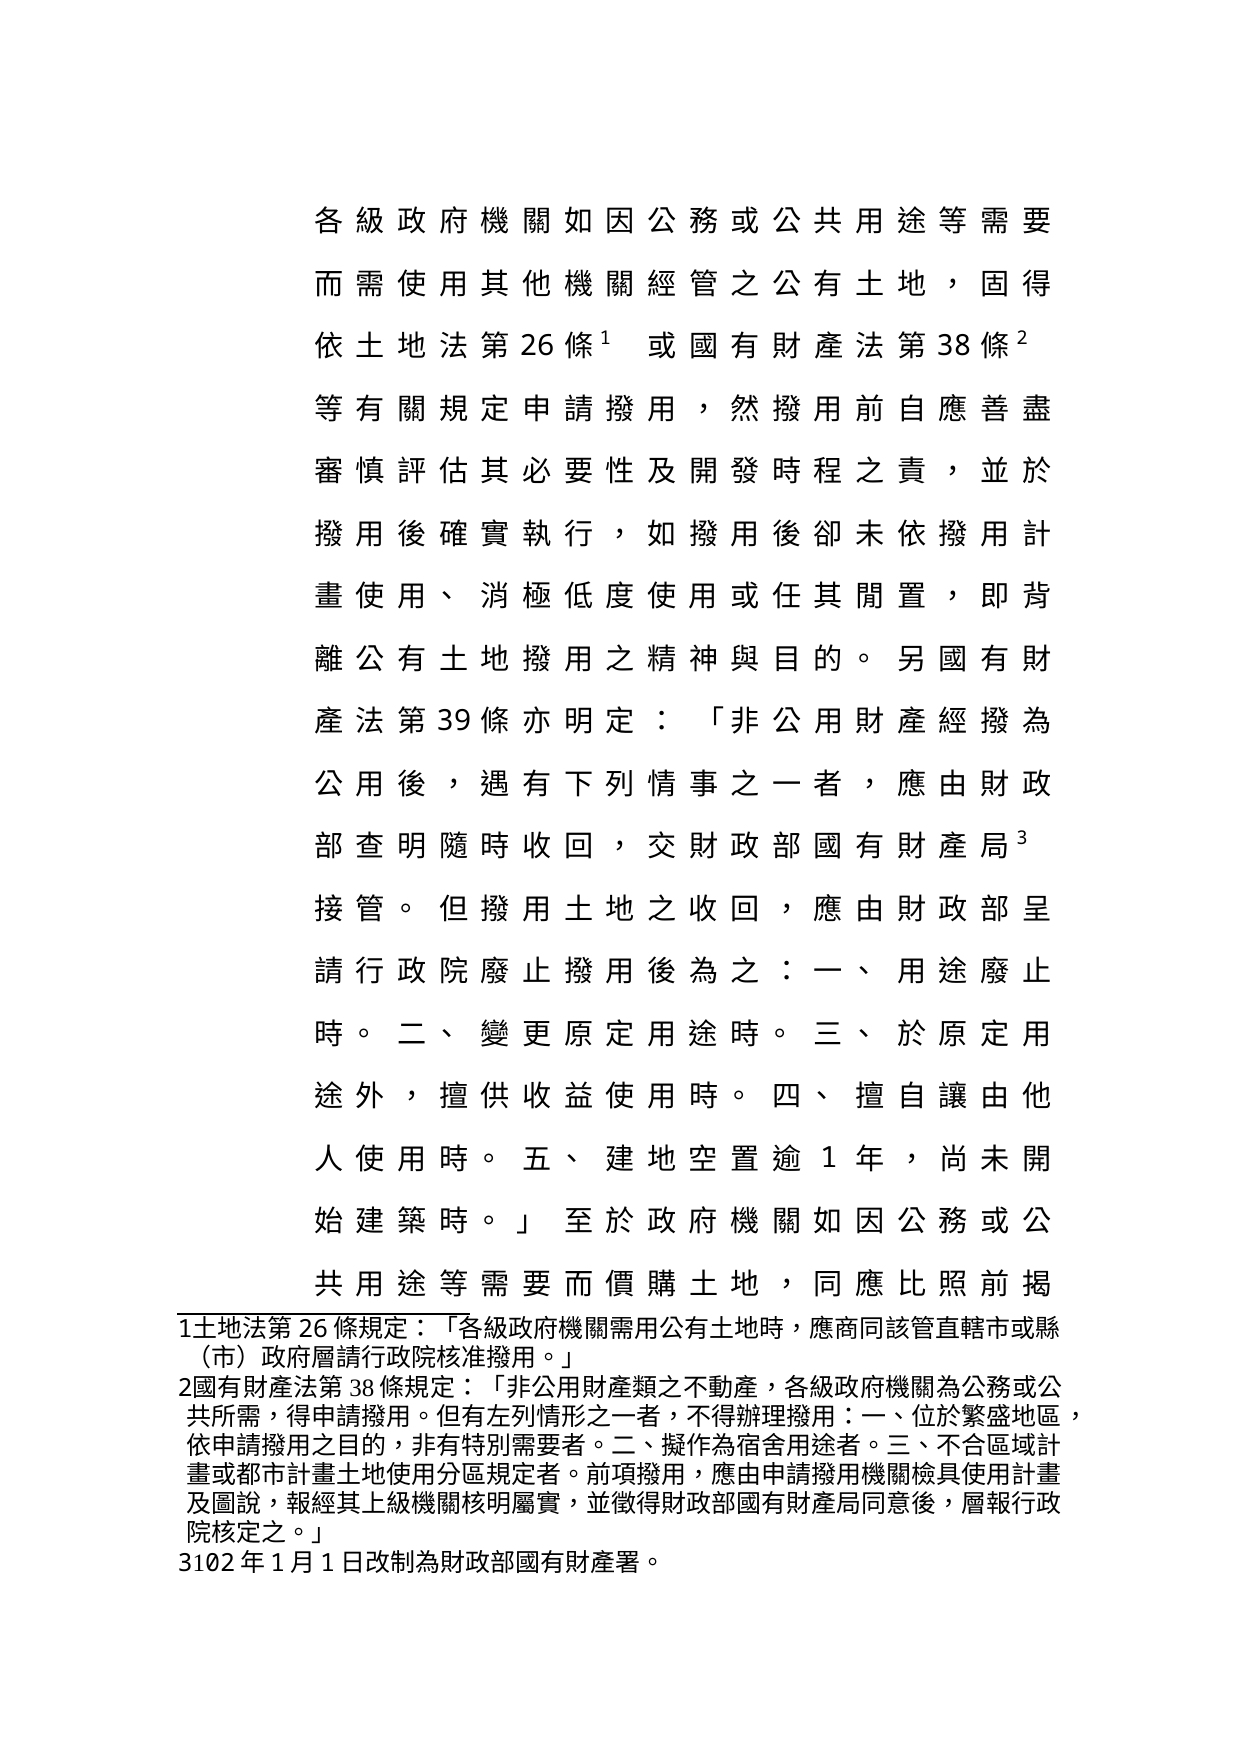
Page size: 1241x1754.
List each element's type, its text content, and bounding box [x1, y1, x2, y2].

text 102年1月1日改制為財政部國有財產署。 [177, 1548, 1063, 1577]
text 土地法第26條規定：「各級政府機關需用公有土地時，應商同該管直轄市或縣（市）政府層請行政院核准撥用。」 [177, 1314, 1063, 1373]
text 國有財產法第38條規定：「非公用財產類之不動產，各級政府機關為公務或公共所需，得申請撥用。但有左列情形之一者，不得辦理撥用：一、位於繁盛地區，依申請撥用之目的，非有特別需要者。二、擬作為宿舍用途者。三、不合區域計畫或都市計畫土地使用分區規定者。前項撥用，應由申請撥用機關檢具使用計畫及圖說，報經其上級機關核明屬實，並徵得財政部國有財產局同意後，層報行政院核定之。」 [177, 1373, 1063, 1548]
text 按公有土地乃人民共享之國家寶貴資源，各級政府機關如因公務或公共用途等需要而需使用其他機關經管之公有土地，固得依土地法第26條或國有財產法第38條等有關規定申請撥用，然撥用前自應善盡審慎評估其必要性及開發時程之責，並於撥用後確實執行，如撥用後卻未依撥用計畫使用、消極低度使用或任其閒置，即背離公有土地撥用之精神與目的。另國有財產法第39條亦明定：「非公用財產經撥為公用後，遇有下列情事之一者，應由財政部查明隨時收回，交財政部國有財產局接管。但撥用土地之收回，應由財政部呈請行政院廢止撥用後為之：一、用途廢止時。二、變更原定用途時。三、於原定用途外，擅供收益使用時。四、擅自讓由他人使用時。五、建地空置逾1年，尚未開始建築時。」至於政府機關如因公務或公共用途等需要而價購土地，同應比照前揭撥用制度，於事前審慎評估，並依規定確實執行，以免浮濫價購及浪費國家資源。 [271, 177, 1058, 1302]
